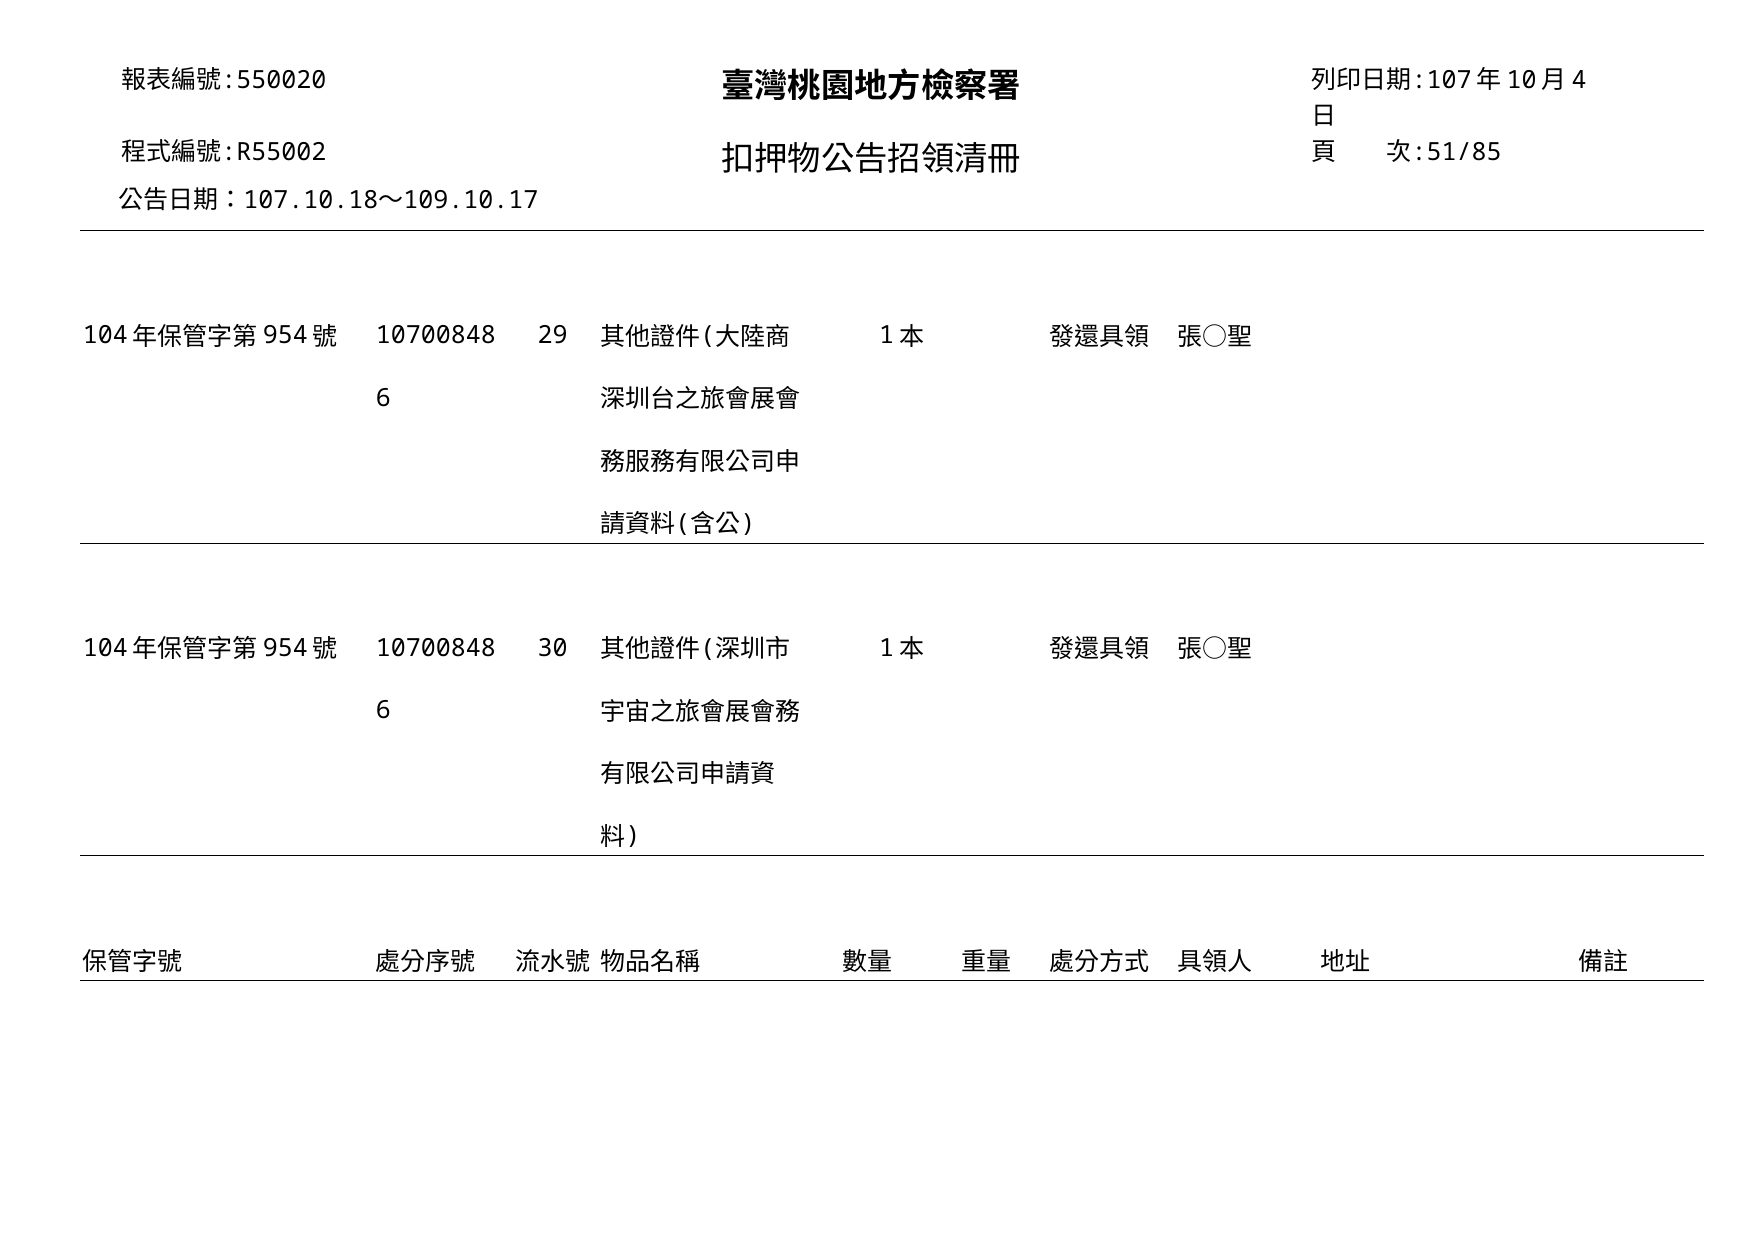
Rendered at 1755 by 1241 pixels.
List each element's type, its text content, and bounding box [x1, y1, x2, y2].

table_cell 發還具領 [1046, 544, 1175, 855]
table_cell 發還具領 [1046, 231, 1175, 542]
table_cell 1本 [808, 544, 927, 855]
table_cell 30 [507, 544, 597, 855]
table_cell [1317, 231, 1575, 542]
table_header 數量 [808, 918, 927, 980]
table_header 重量 [927, 918, 1046, 980]
table_header 備註 [1575, 918, 1704, 980]
table_header 流水號 [507, 918, 597, 980]
table_header 地址 [1317, 918, 1575, 980]
table_cell 107008486 [373, 231, 507, 542]
table_header 保管字號 [80, 918, 373, 980]
table_cell 其他證件(大陸商深圳台之旅會展會務服務有限公司申請資料(含公) [597, 231, 807, 542]
table_header 具領人 [1175, 918, 1317, 980]
table_header 物品名稱 [597, 918, 807, 980]
table_cell 29 [507, 231, 597, 542]
table_cell 1本 [808, 231, 927, 542]
table_header 處分方式 [1046, 918, 1175, 980]
table_cell [1575, 544, 1704, 855]
table_cell 張○聖 [1175, 231, 1317, 542]
table_cell 107008486 [373, 544, 507, 855]
table_cell 104年保管字第954號 [80, 231, 373, 542]
table_cell [927, 231, 1046, 542]
table_header 處分序號 [373, 918, 507, 980]
table_cell 104年保管字第954號 [80, 544, 373, 855]
table_cell 張○聖 [1175, 544, 1317, 855]
table_cell 其他證件(深圳市宇宙之旅會展會務有限公司申請資料) [597, 544, 807, 855]
table_cell [1575, 231, 1704, 542]
table_cell [927, 544, 1046, 855]
table_cell [1317, 544, 1575, 855]
